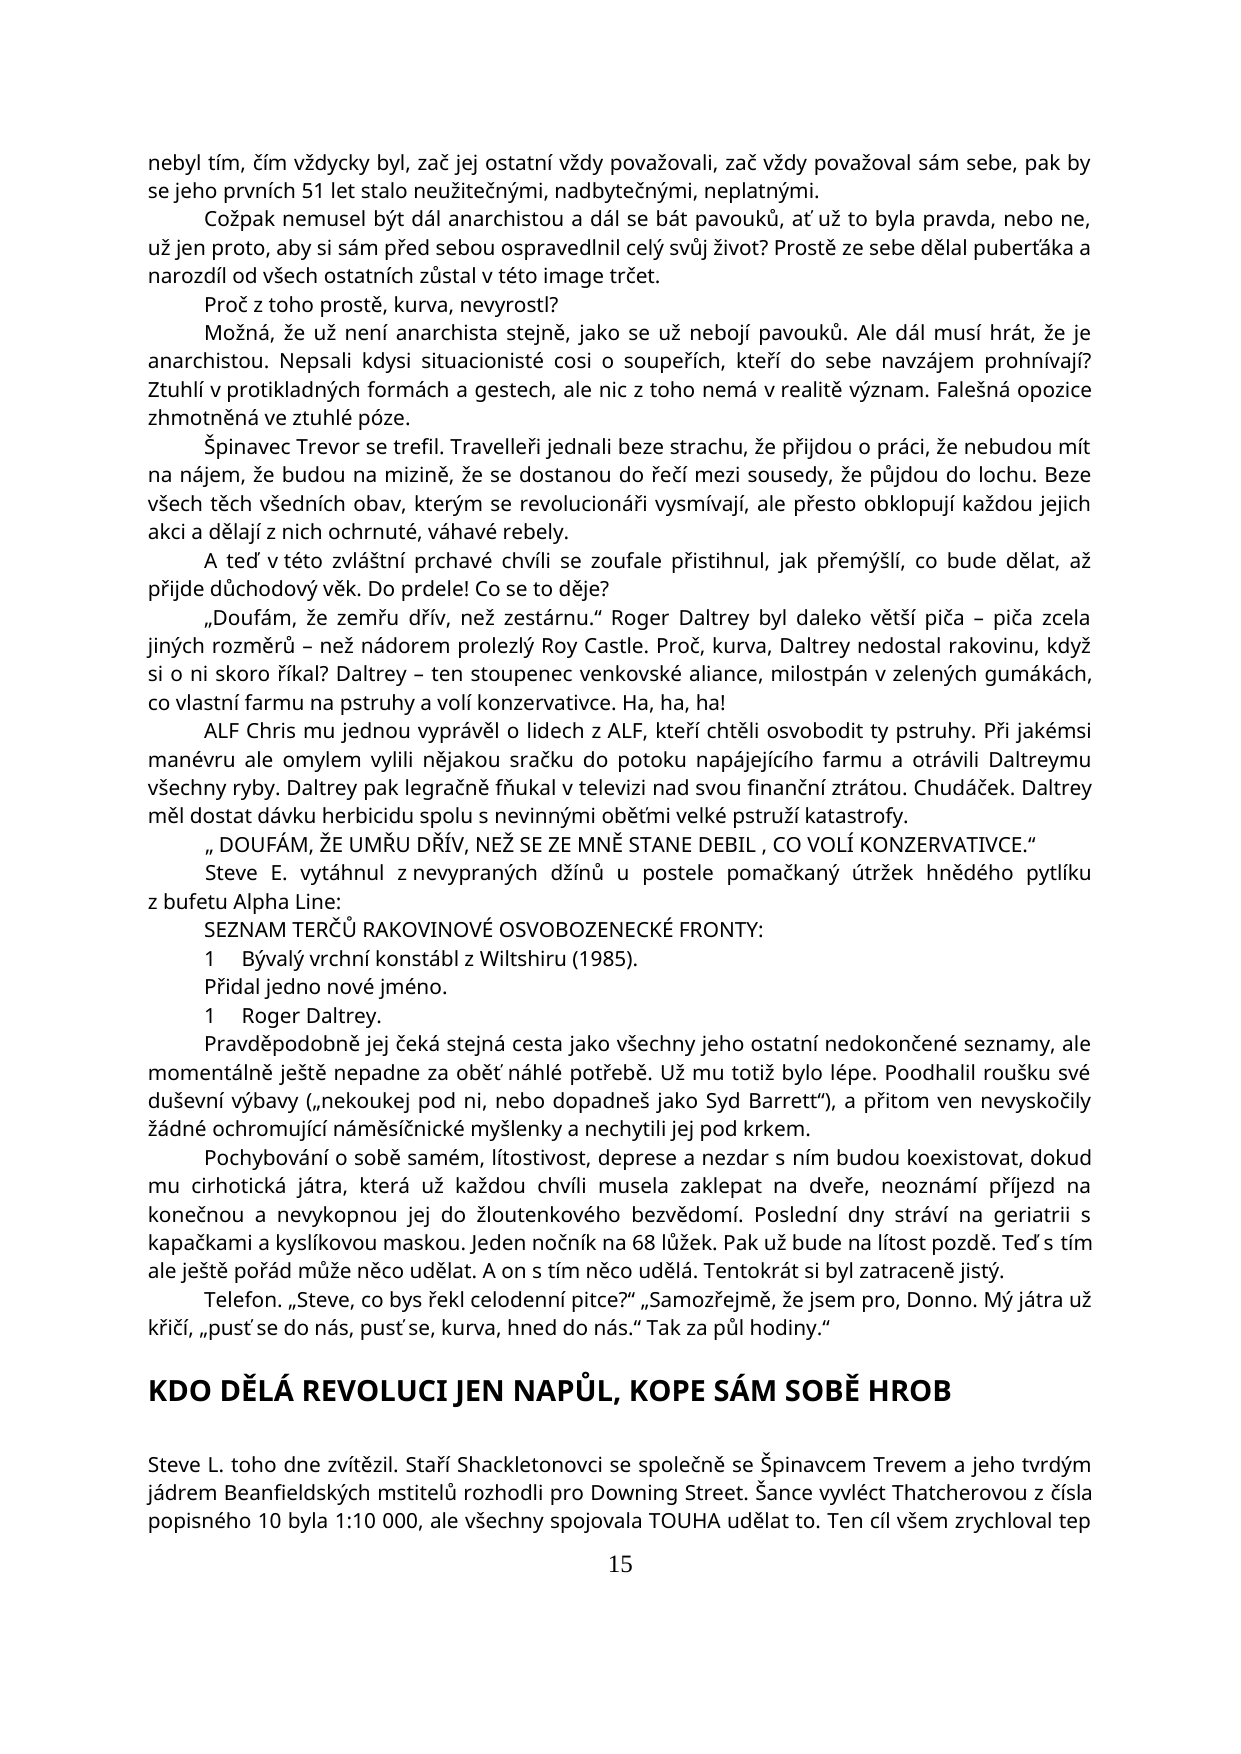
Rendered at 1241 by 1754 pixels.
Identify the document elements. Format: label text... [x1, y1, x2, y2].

text nebyl tím, čím vždycky byl, zač jej ostatní vždy považovali, zač vždy považoval sám sebe, pak by se jeho prvních 51 let stalo neužitečnými, nadbytečnými, neplatnými. [148, 148, 1093, 204]
text Steve L. toho dne zvítězil. Staří Shackletonovci se společně se Špinavcem Trevem a jeho tvrdým jádrem Beanfieldských mstitelů rozhodli pro Downing Street. Šance vyvléct Thatcherovou z čísla popisného 10 byla 1:10 000, ale všechny spojovala TOUHA udělat to. Ten cíl všem zrychloval tep [148, 1450, 1093, 1535]
text SEZNAM TERČŮ RAKOVINOVÉ OSVOBOZENECKÉ FRONTY: [148, 915, 1093, 944]
text Pochybování o sobě samém, lítostivost, deprese a nezdar s ním budou koexistovat, dokud mu cirhotická játra, která už každou chvíli musela zaklepat na dveře, neoznámí příjezd na konečnou a nevykopnou jej do žloutenkového bezvědomí. Poslední dny stráví na geriatrii s kapačkami a kyslíkovou maskou. Jeden nočník na 68 lůžek. Pak už bude na lítost pozdě. Teď s tím ale ještě pořád může něco udělat. A on s tím něco udělá. Tentokrát si byl zatraceně jistý. [148, 1143, 1093, 1285]
text KDO DĚLÁ REVOLUCI JEN NAPŮL, KOPE SÁM SOBĚ HROB [148, 1370, 1093, 1410]
text Přidal jedno nové jméno. [204, 972, 1093, 1001]
text Steve E. vytáhnul z nevypraných džínů u postele pomačkaný útržek hnědého pytlíku z bufetu Alpha Line: [148, 858, 1093, 915]
list Bývalý vrchní konstábl z Wiltshiru (1985). [204, 944, 1093, 972]
text Telefon. „Steve, co bys řekl celodenní pitce?“ „Samozřejmě, že jsem pro, Donno. Mý játra už křičí, „pusť se do nás, pusť se, kurva, hned do nás.“ Tak za půl hodiny.“ [148, 1285, 1093, 1342]
text „Doufám, že zemřu dřív, než zestárnu.“ Roger Daltrey byl daleko větší piča – piča zcela jiných rozměrů – než nádorem prolezlý Roy Castle. Proč, kurva, Daltrey nedostal rakovinu, když si o ni skoro říkal? Daltrey – ten stoupenec venkovské aliance, milostpán v zelených gumákách, co vlastní farmu na pstruhy a volí konzervativce. Ha, ha, ha! [148, 603, 1093, 716]
list Roger Daltrey. [204, 1001, 1093, 1029]
text Špinavec Trevor se trefil. Travelleři jednali beze strachu, že přijdou o práci, že nebudou mít na nájem, že budou na mizině, že se dostanou do řečí mezi sousedy, že půjdou do lochu. Beze všech těch všedních obav, kterým se revolucionáři vysmívají, ale přesto obklopují každou jejich akci a dělají z nich ochrnuté, váhavé rebely. [148, 432, 1093, 546]
text ALF Chris mu jednou vyprávěl o lidech z ALF, kteří chtěli osvobodit ty pstruhy. Při jakémsi manévru ale omylem vylili nějakou sračku do potoku napájejícího farmu a otrávili Daltreymu všechny ryby. Daltrey pak legračně fňukal v televizi nad svou finanční ztrátou. Chudáček. Daltrey měl dostat dávku herbicidu spolu s nevinnými oběťmi velké pstruží katastrofy. [148, 716, 1093, 830]
text A teď v této zvláštní prchavé chvíli se zoufale přistihnul, jak přemýšlí, co bude dělat, až přijde důchodový věk. Do prdele! Co se to děje? [148, 546, 1093, 603]
text Cožpak nemusel být dál anarchistou a dál se bát pavouků, ať už to byla pravda, nebo ne, už jen proto, aby si sám před sebou ospravedlnil celý svůj život? Prostě ze sebe dělal puberťáka a narozdíl od všech ostatních zůstal v této image trčet. [148, 204, 1093, 290]
text Proč z toho prostě, kurva, nevyrostl? [148, 290, 1093, 318]
text Možná, že už není anarchista stejně, jako se už nebojí pavouků. Ale dál musí hrát, že je anarchistou. Nepsali kdysi situacionisté cosi o soupeřích, kteří do sebe navzájem prohnívají? Ztuhlí v protikladných formách a gestech, ale nic z toho nemá v realitě význam. Falešná opozice zhmotněná ve ztuhlé póze. [148, 318, 1093, 432]
text Pravděpodobně jej čeká stejná cesta jako všechny jeho ostatní nedokončené seznamy, ale momentálně ještě nepadne za oběť náhlé potřebě. Už mu totiž bylo lépe. Poodhalil roušku své duševní výbavy („nekoukej pod ni, nebo dopadneš jako Syd Barrett“), a přitom ven nevyskočily žádné ochromující náměsíčnické myšlenky a nechytili jej pod krkem. [148, 1029, 1093, 1143]
text „ DOUFÁM, ŽE UMŘU DŘÍV, NEŽ SE ZE MNĚ STANE DEBIL , CO VOLÍ KONZERVATIVCE.“ [205, 830, 1093, 858]
